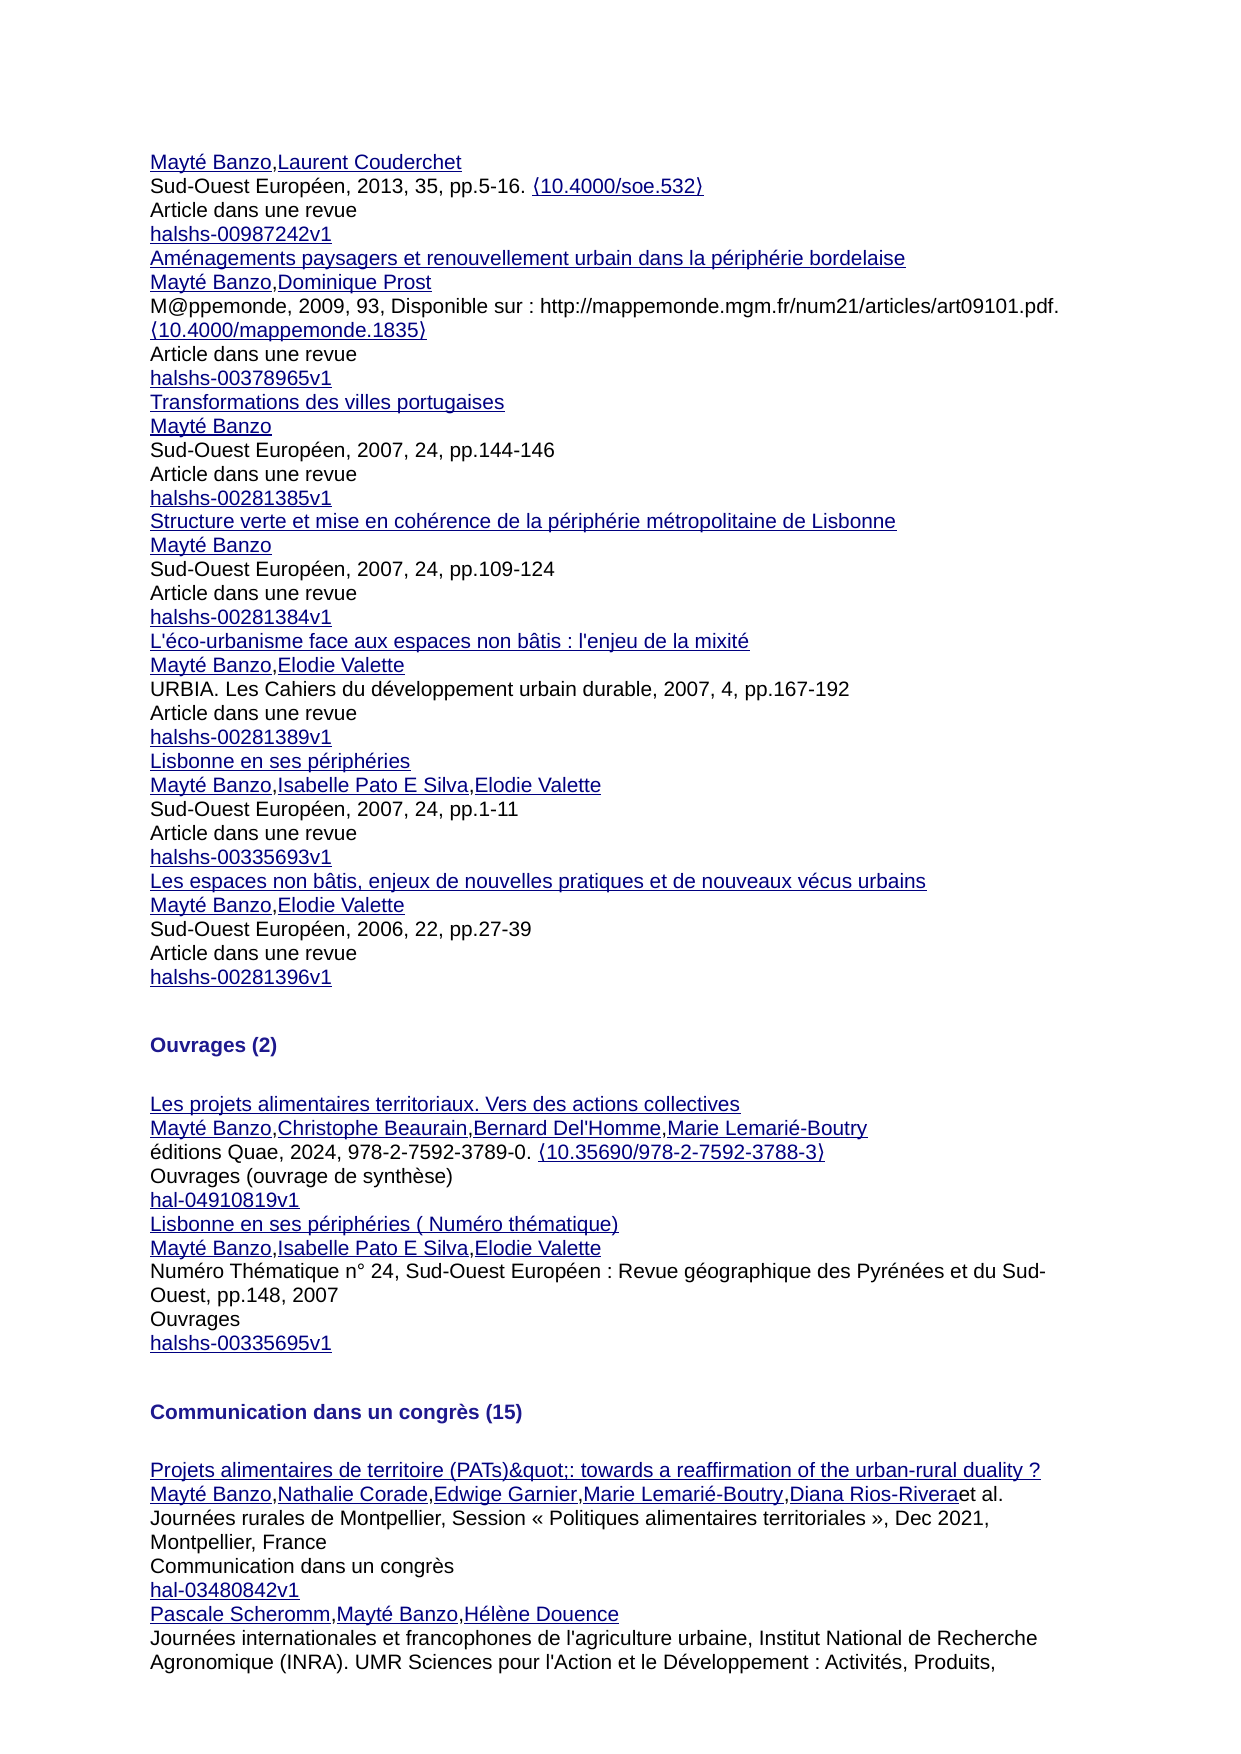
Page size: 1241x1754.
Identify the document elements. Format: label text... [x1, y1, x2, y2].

subtitle Ouvrages (2) [150, 1033, 1090, 1057]
table_cell L'éco-urbanisme face aux espaces non bâtis : l'enjeu de la mixité Mayté Banzo,Elodie Valette URBIA. Les Cahiers du développement urbain durable, 2007, 4, pp.167-192 Article dans une revue halshs-00281389v1 [150, 629, 1090, 749]
table_cell Structure verte et mise en cohérence de la périphérie métropolitaine de Lisbonne Mayté Banzo Sud-Ouest Européen, 2007, 24, pp.109-124 Article dans une revue halshs-00281384v1 [150, 509, 1090, 629]
table_header Projets alimentaires de territoire (PATs)&quot;: towards a reaffirmation of the urban-rural duality ? Mayté Banzo,Nathalie Corade,Edwige Garnier,Marie Lemarié-Boutry,Diana Rios-Riveraet al. Journées rurales de Montpellier, Session « Politiques alimentaires territoriales », Dec 2021, Montpellier, France Communication dans un congrès hal-03480842v1 [150, 1458, 1090, 1602]
table_cell Agriculture urbaine et acteurs publics locaux Pascale Scheromm,Mayté Banzo,Hélène Douence Journées internationales et francophones de l'agriculture urbaine, Institut National de Recherche Agronomique (INRA). UMR Sciences pour l'Action et le Développement : Activités, Produits, Territoires (1048)., Jul 2019, Bordeaux, France Communication dans un congrès hal-02786205v1 [150, 1602, 1090, 1674]
table_header Les projets alimentaires territoriaux. Vers des actions collectives Mayté Banzo,Christophe Beaurain,Bernard Del'Homme,Marie Lemarié-Boutry éditions Quae, 2024, 978-2-7592-3789-0. ⟨10.35690/978-2-7592-3788-3⟩ Ouvrages (ouvrage de synthèse) hal-04910819v1 [150, 1092, 1090, 1211]
table_cell Lisbonne en ses périphéries Mayté Banzo,Isabelle Pato E Silva,Elodie Valette Sud-Ouest Européen, 2007, 24, pp.1-11 Article dans une revue halshs-00335693v1 [150, 749, 1090, 869]
table_cell Lisbonne en ses périphéries ( Numéro thématique) Mayté Banzo,Isabelle Pato E Silva,Elodie Valette Numéro Thématique n° 24, Sud-Ouest Européen : Revue géographique des Pyrénées et du Sud-Ouest, pp.148, 2007 Ouvrages halshs-00335695v1 [150, 1211, 1090, 1355]
table_cell Transformations des villes portugaises Mayté Banzo Sud-Ouest Européen, 2007, 24, pp.144-146 Article dans une revue halshs-00281385v1 [150, 390, 1090, 509]
table_cell Les espaces non bâtis, enjeux de nouvelles pratiques et de nouveaux vécus urbains Mayté Banzo,Elodie Valette Sud-Ouest Européen, 2006, 22, pp.27-39 Article dans une revue halshs-00281396v1 [150, 869, 1090, 988]
table_cell Aménagements paysagers et renouvellement urbain dans la périphérie bordelaise Mayté Banzo,Dominique Prost M@ppemonde, 2009, 93, Disponible sur : http://mappemonde.mgm.fr/num21/articles/art09101.pdf. ⟨10.4000/mappemonde.1835⟩ Article dans une revue halshs-00378965v1 [150, 246, 1090, 389]
subtitle Communication dans un congrès (15) [150, 1400, 1090, 1424]
table_cell Mayté Banzo,Laurent Couderchet Sud-Ouest Européen, 2013, 35, pp.5-16. ⟨10.4000/soe.532⟩ Article dans une revue halshs-00987242v1 [150, 150, 1090, 246]
